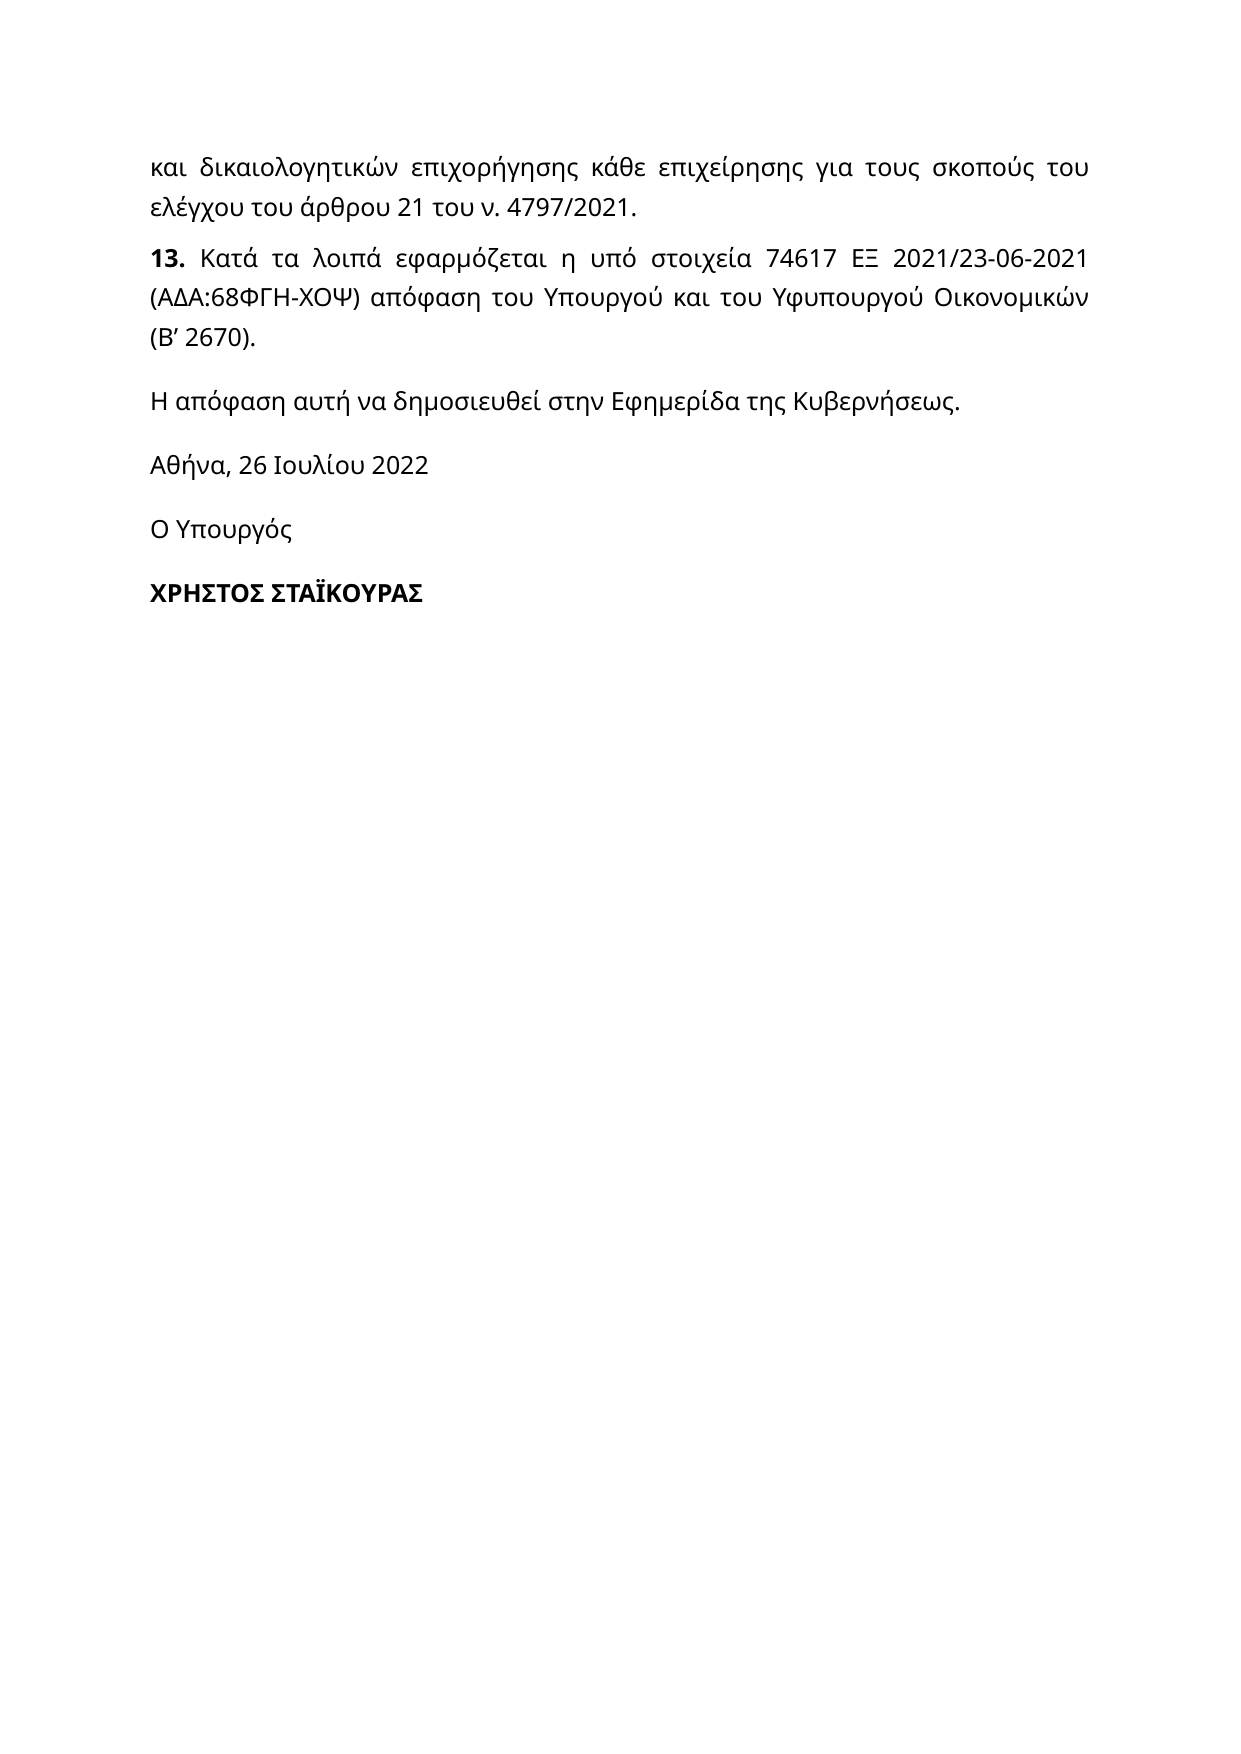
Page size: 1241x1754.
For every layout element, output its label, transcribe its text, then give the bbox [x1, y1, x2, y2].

text Ο Υπουργός [150, 512, 1090, 546]
text 13. Κατά τα λοιπά εφαρμόζεται η υπό στοιχεία 74617 ΕΞ 2021/23-06-2021 (ΑΔΑ:68ΦΓΗ-ΧΟΨ) απόφαση του Υπουργού και του Υφυπουργού Οικονομικών (Β’ 2670). [150, 241, 1090, 353]
text ΧΡΗΣΤΟΣ ΣΤΑΪΚΟΥΡΑΣ [150, 576, 1090, 610]
text και δικαιολογητικών επιχορήγησης κάθε επιχείρησης για τους σκοπούς του ελέγχου του άρθρου 21 του ν. 4797/2021. [150, 150, 1090, 223]
text Η απόφαση αυτή να δημοσιευθεί στην Εφημερίδα της Κυβερνήσεως. [150, 383, 1090, 417]
text Αθήνα, 26 Ιουλίου 2022 [150, 447, 1090, 482]
